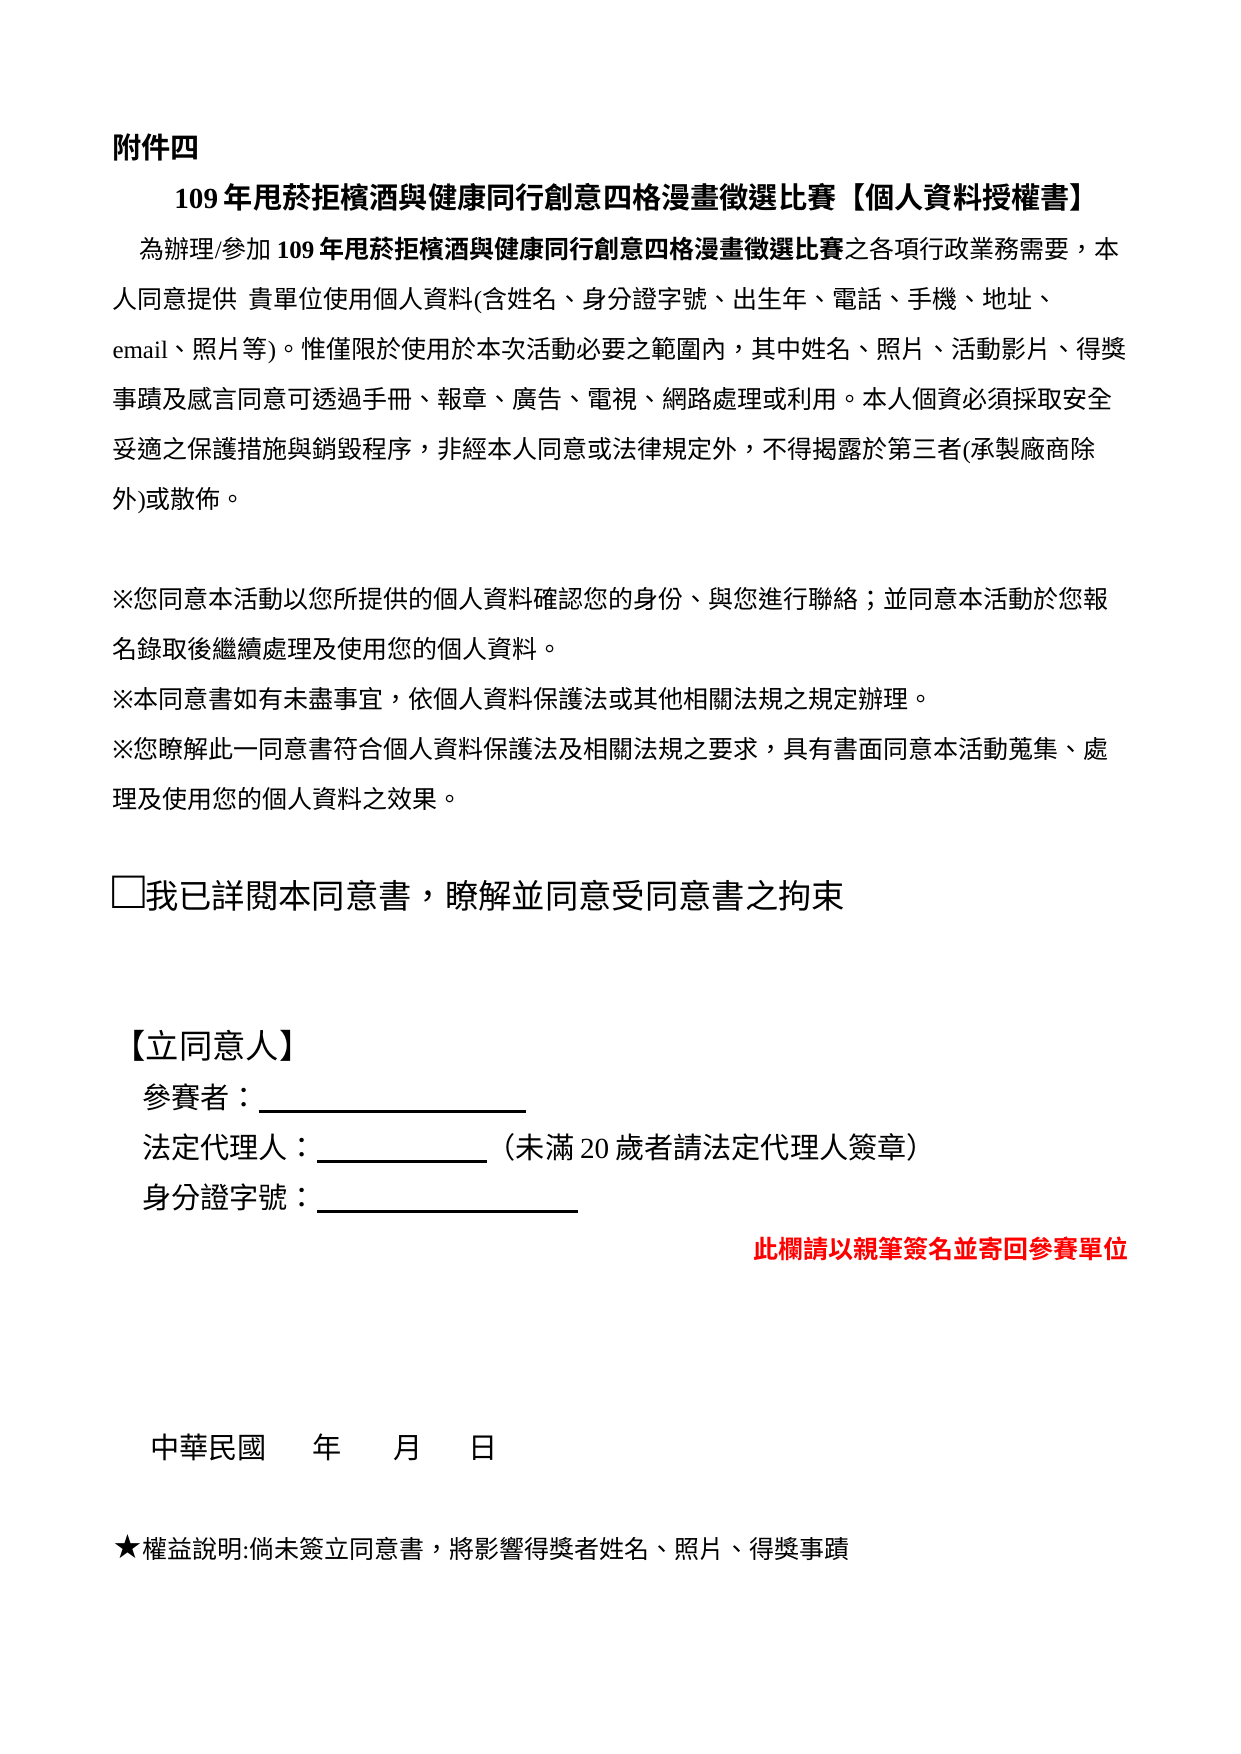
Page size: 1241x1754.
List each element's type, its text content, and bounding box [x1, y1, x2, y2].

text □我已詳閱本同意書，瞭解並同意受同意書之拘束 [112, 868, 1128, 918]
text 中華民國 年 月 日 [150, 1418, 1128, 1468]
text 109年甩菸拒檳酒與健康同行創意四格漫畫徵選比賽【個人資料授權書】 [112, 168, 1161, 218]
text ※您瞭解此一同意書符合個人資料保護法及相關法規之要求，具有書面同意本活動蒐集、處理及使用您的個人資料之效果。 [112, 718, 1128, 818]
text 【立同意人】 [112, 1018, 1128, 1068]
text ※本同意書如有未盡事宜，依個人資料保護法或其他相關法規之規定辦理。 [112, 668, 1128, 718]
text ★權益說明:倘未簽立同意書，將影響得獎者姓名、照片、得獎事蹟 [112, 1518, 1128, 1568]
text 法定代理人： （未滿20歲者請法定代理人簽章） [142, 1118, 1128, 1168]
text 身分證字號： [142, 1168, 1128, 1218]
text 參賽者： [142, 1068, 1128, 1118]
text 為辦理/參加109年甩菸拒檳酒與健康同行創意四格漫畫徵選比賽之各項行政業務需要，本人同意提供 貴單位使用個人資料(含姓名、身分證字號、出生年、電話、手機、地址、email、照片等)。惟僅限於使用於本次活動必要之範圍內，其中姓名、照片、活動影片、得獎事蹟及感言同意可透過手冊、報章、廣告、電視、網路處理或利用。本人個資必須採取安全妥適之保護措施與銷毀程序，非經本人同意或法律規定外，不得揭露於第三者(承製廠商除外)或散佈。 [112, 218, 1128, 518]
text 附件四 [112, 118, 1128, 168]
text ※您同意本活動以您所提供的個人資料確認您的身份、與您進行聯絡；並同意本活動於您報名錄取後繼續處理及使用您的個人資料。 [112, 568, 1128, 668]
text 此欄請以親筆簽名並寄回參賽單位 [112, 1218, 1128, 1268]
